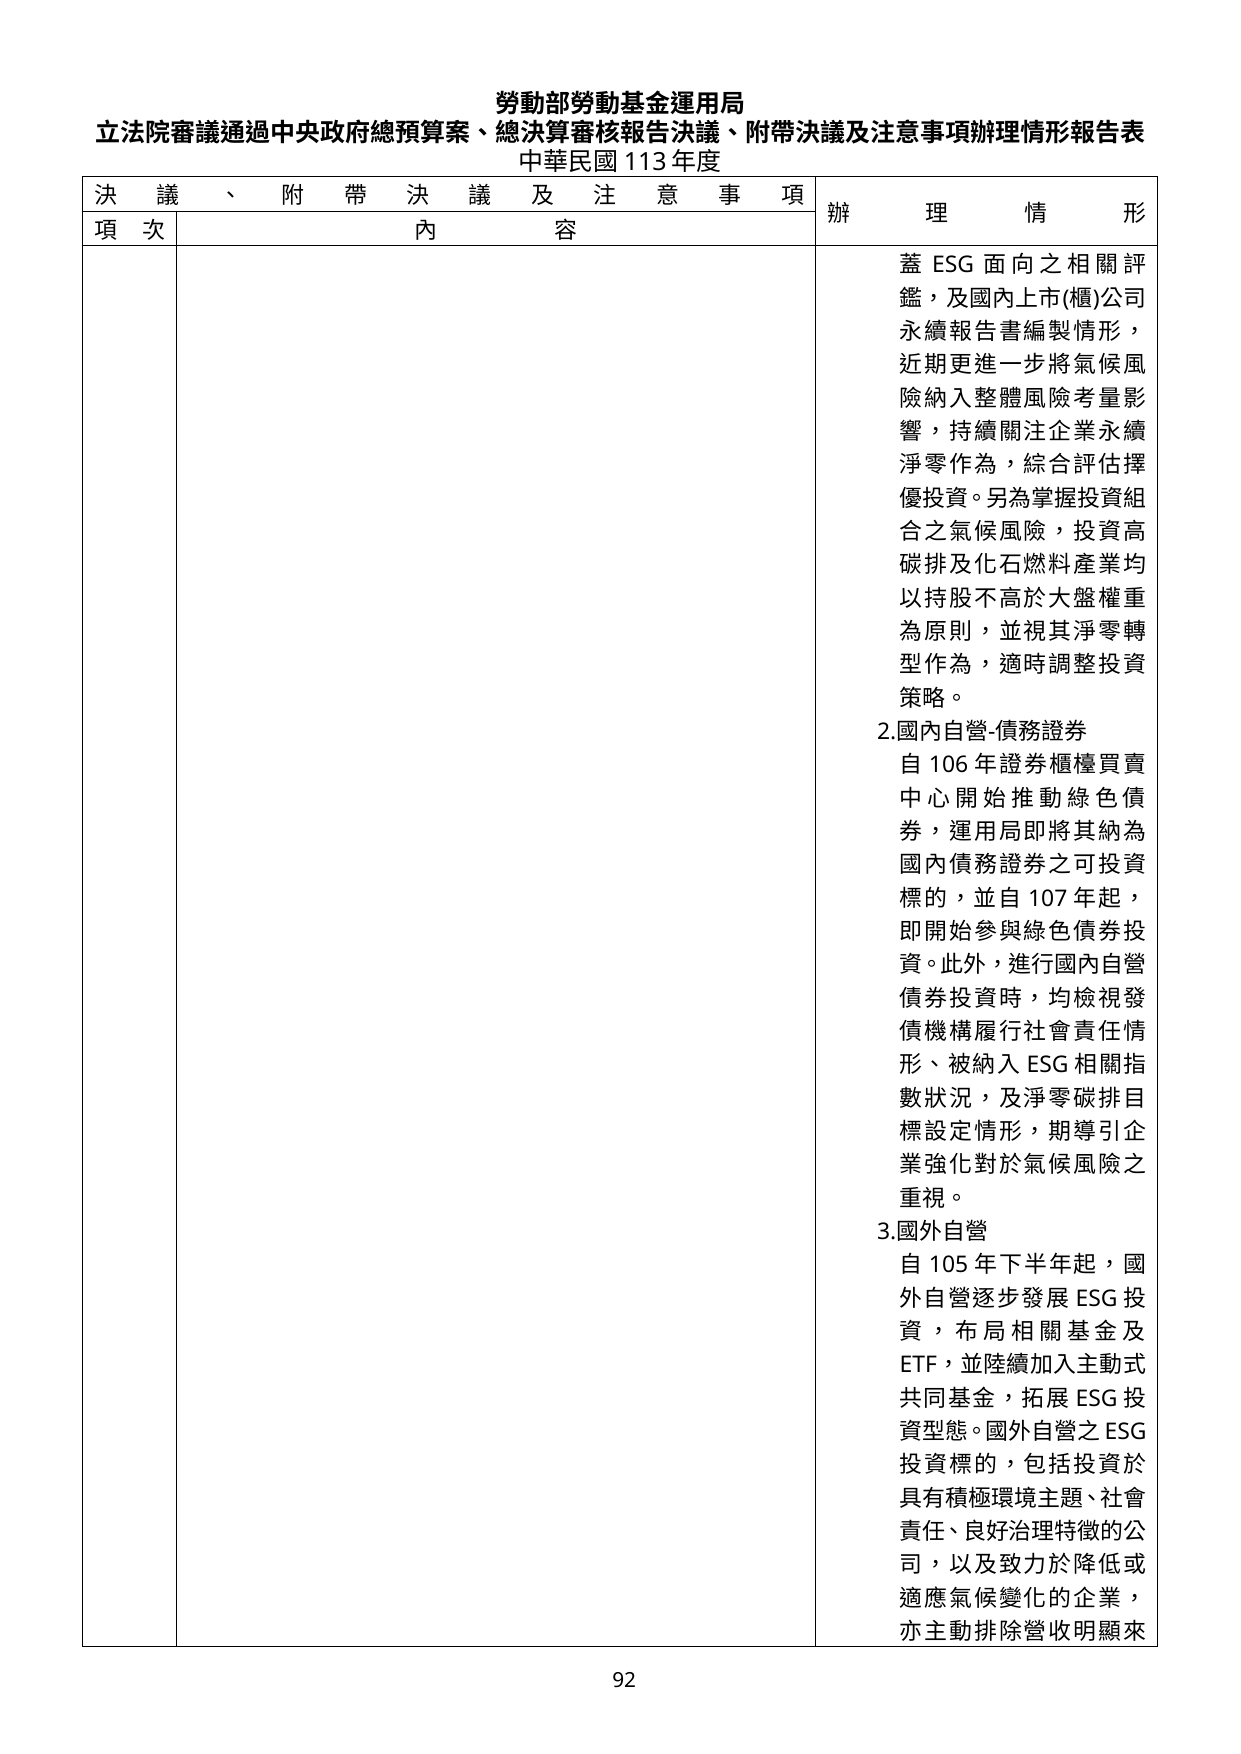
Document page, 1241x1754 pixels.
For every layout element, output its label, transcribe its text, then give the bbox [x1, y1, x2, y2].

table_cell [83, 246, 176, 1646]
table_cell [177, 246, 815, 1646]
table_cell 項次 [83, 212, 176, 245]
table_header 決議、附帶決議及注意事項 [83, 177, 815, 211]
table_cell 蓋ESG面向之相關評鑑，及國內上市(櫃)公司永續報告書編製情形，近期更進一步將氣候風險納入整體風險考量影響，持續關注企業永續淨零作為，綜合評估擇優投資。另為掌握投資組合之氣候風險，投資高碳排及化石燃料產業均以持股不高於大盤權重為原則，並視其淨零轉型作為，適時調整投資策略。 2.國內自營-債務證券 自106年證券櫃檯買賣中心開始推動綠色債券，運用局即將其納為國內債務證券之可投資標的，並自107年起，即開始參與綠色債券投資。此外，進行國內自營債券投資時，均檢視發債機構履行社會責任情形、被納入ESG相關指數狀況，及淨零碳排目標設定情形，期導引企業強化對於氣候風險之重視。 3.國外自營 自105年下半年起，國外自營逐步發展ESG投資，布局相關基金及ETF，並陸續加入主動式共同基金，拓展ESG投資型態。國外自營之ESG投資標的，包括投資於具有積極環境主題、社會責任、良好治理特徵的公司，以及致力於降低或適應氣候變化的企業，亦主動排除營收明顯來 [816, 246, 1157, 1646]
table_cell 內 容 [177, 212, 815, 245]
table_header 辦理情形 [816, 177, 1157, 245]
